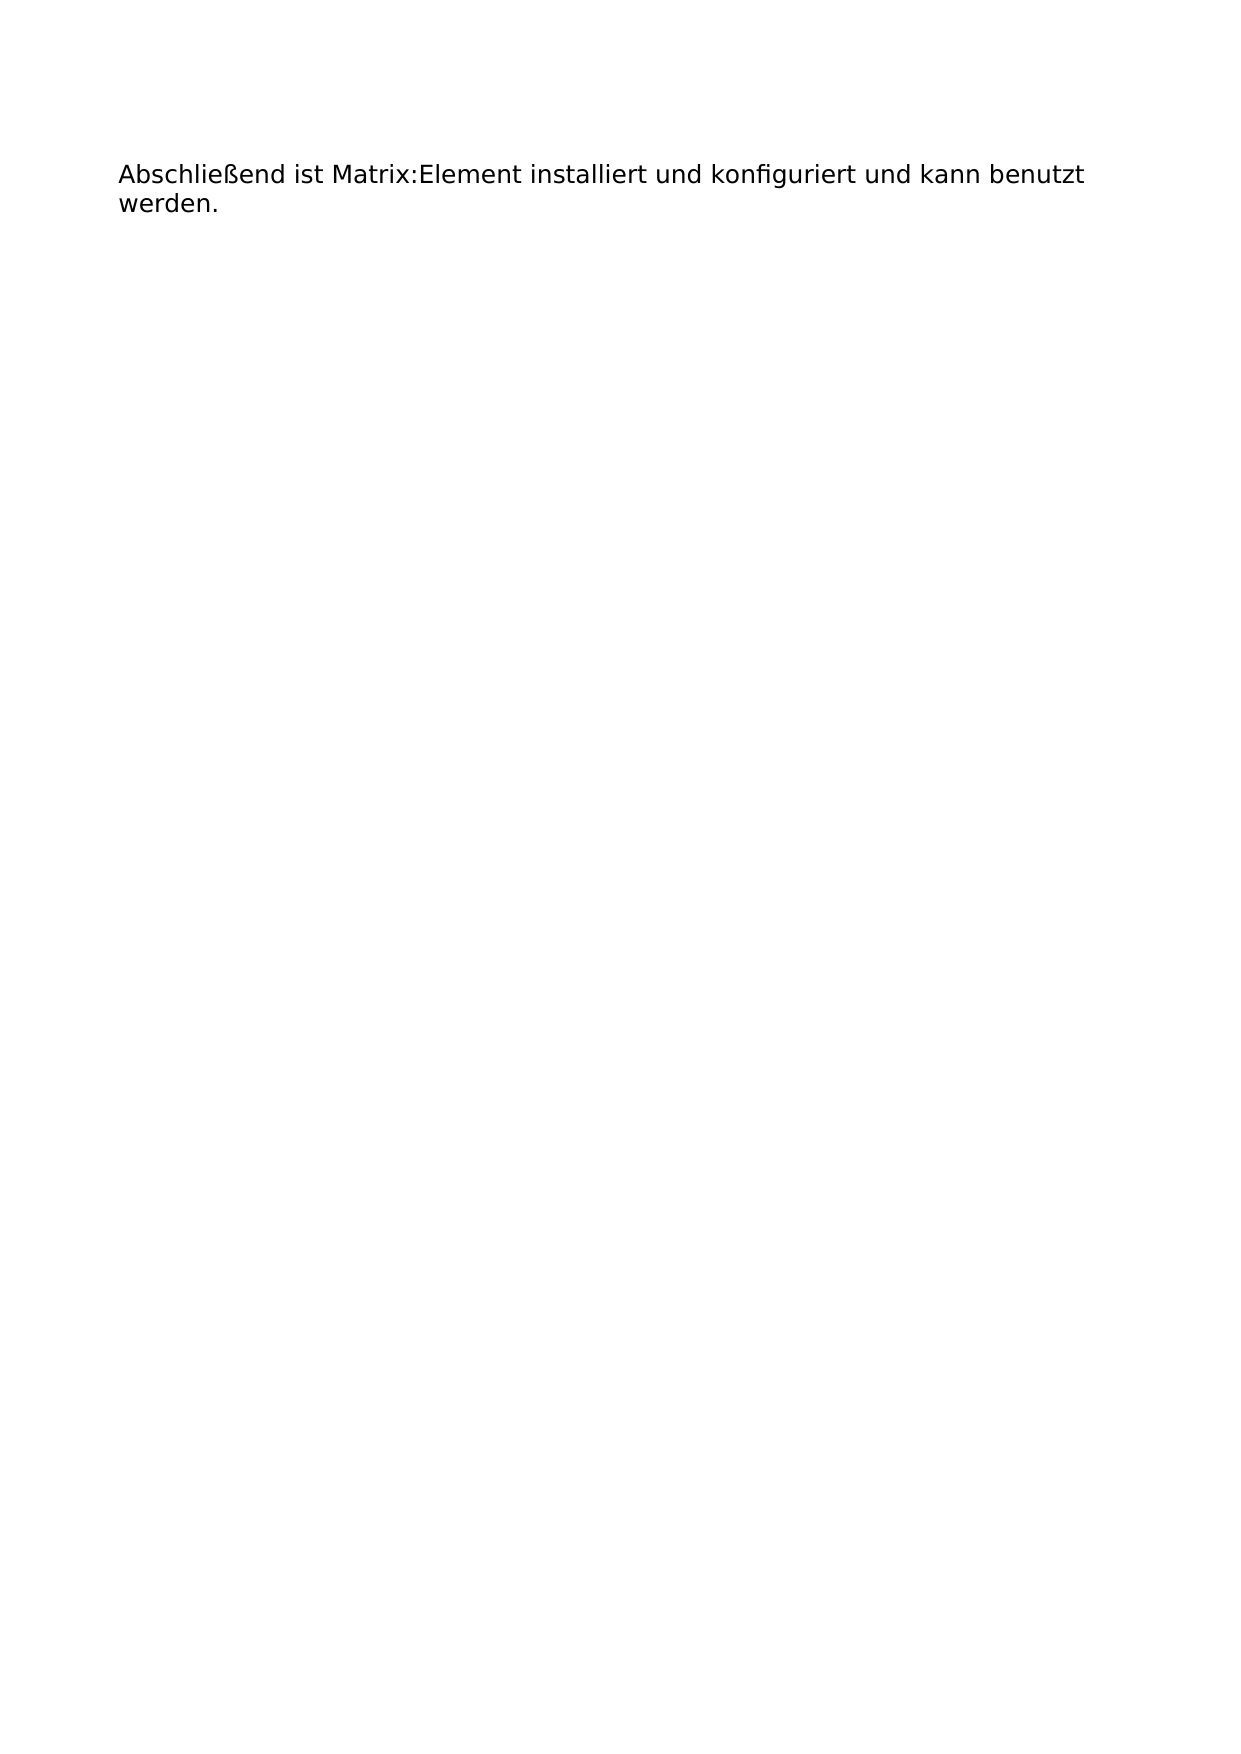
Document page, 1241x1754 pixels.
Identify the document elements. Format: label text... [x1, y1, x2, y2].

text Abschließend ist Matrix:Element installiert und konfiguriert und kann benutzt werden. [118, 160, 1122, 218]
